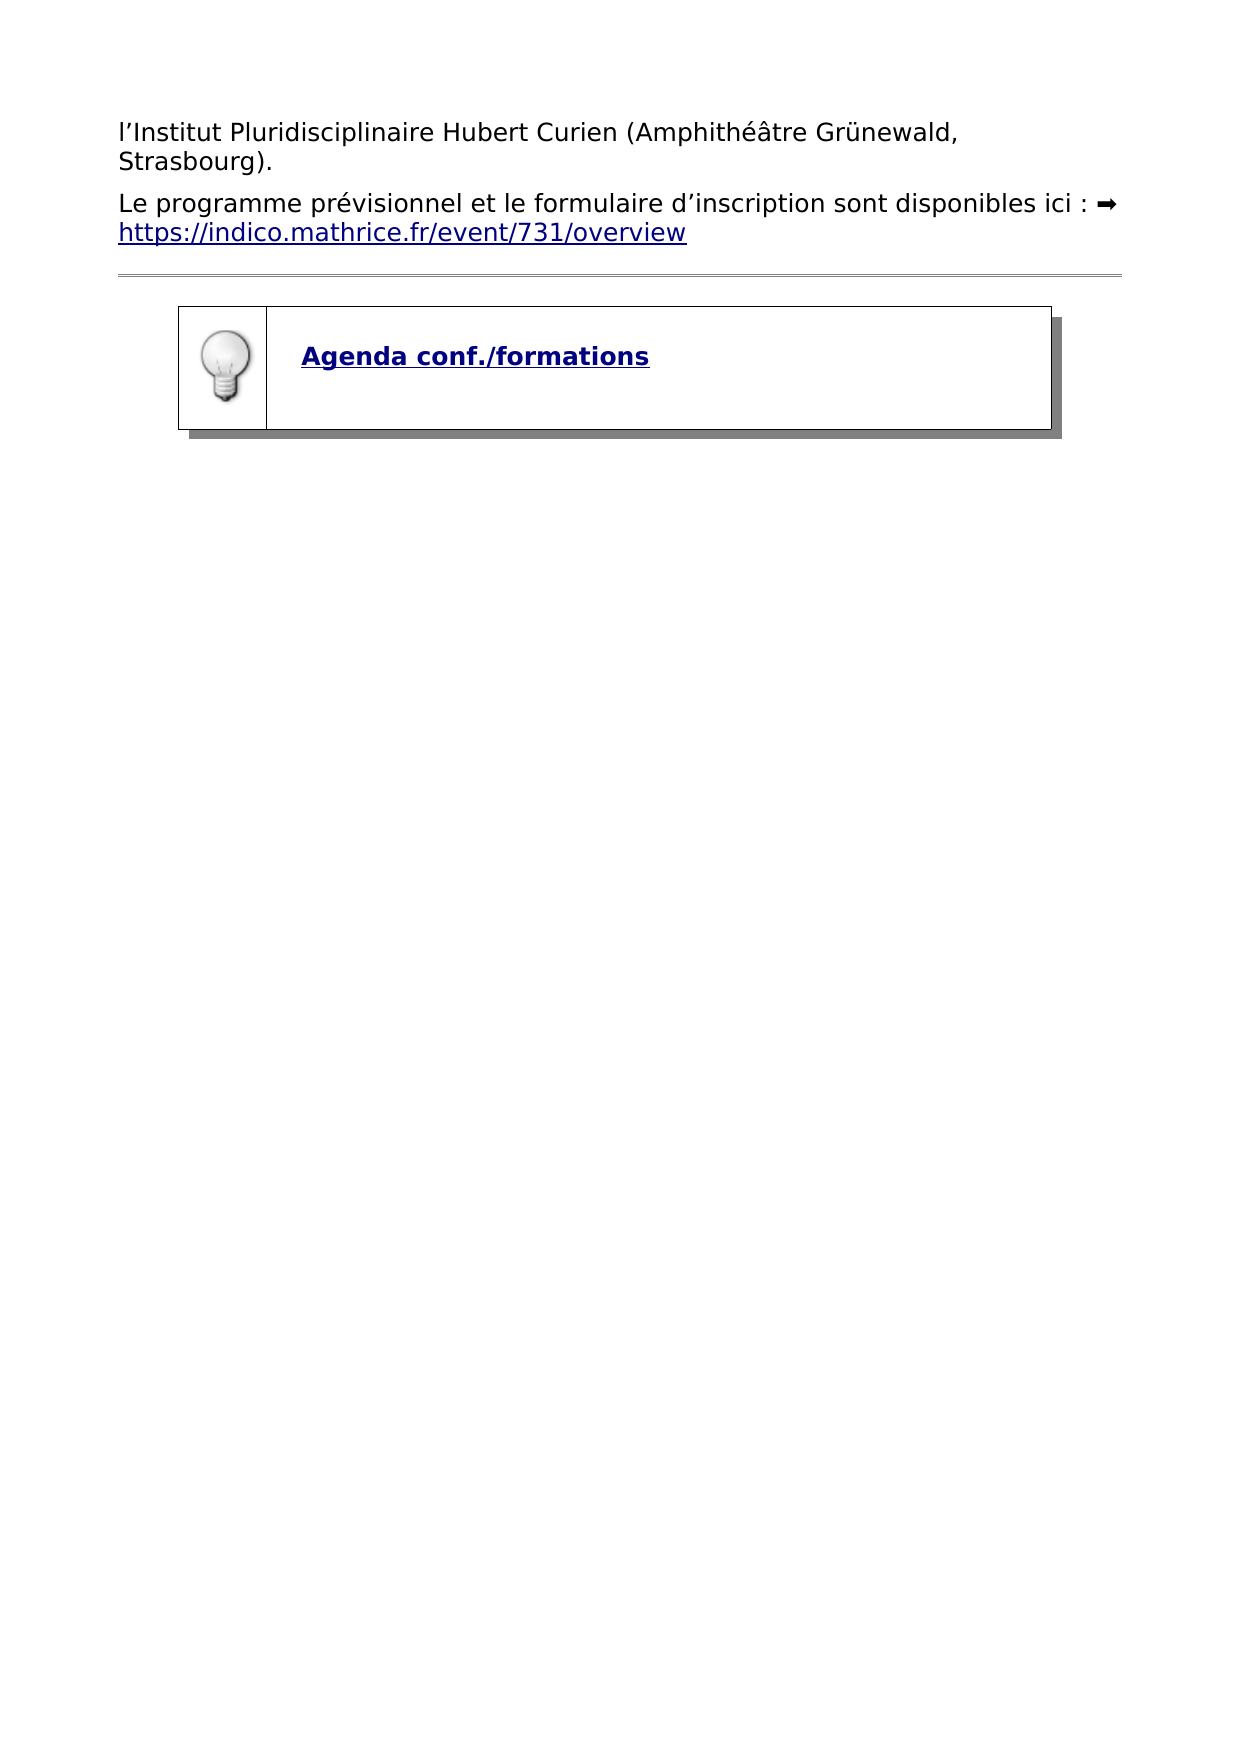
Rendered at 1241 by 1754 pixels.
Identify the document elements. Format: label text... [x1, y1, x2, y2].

text l’Institut Pluridisciplinaire Hubert Curien (Amphithéâtre Grünewald, Strasbourg). [118, 118, 1122, 176]
table_header [179, 307, 266, 428]
picture [190, 330, 266, 405]
table_header Agenda conf./formations [267, 307, 1051, 428]
text Le programme prévisionnel et le formulaire d’inscription sont disponibles ici : ➡️ https://indico.mathrice.fr/event/731/overview [118, 189, 1122, 247]
